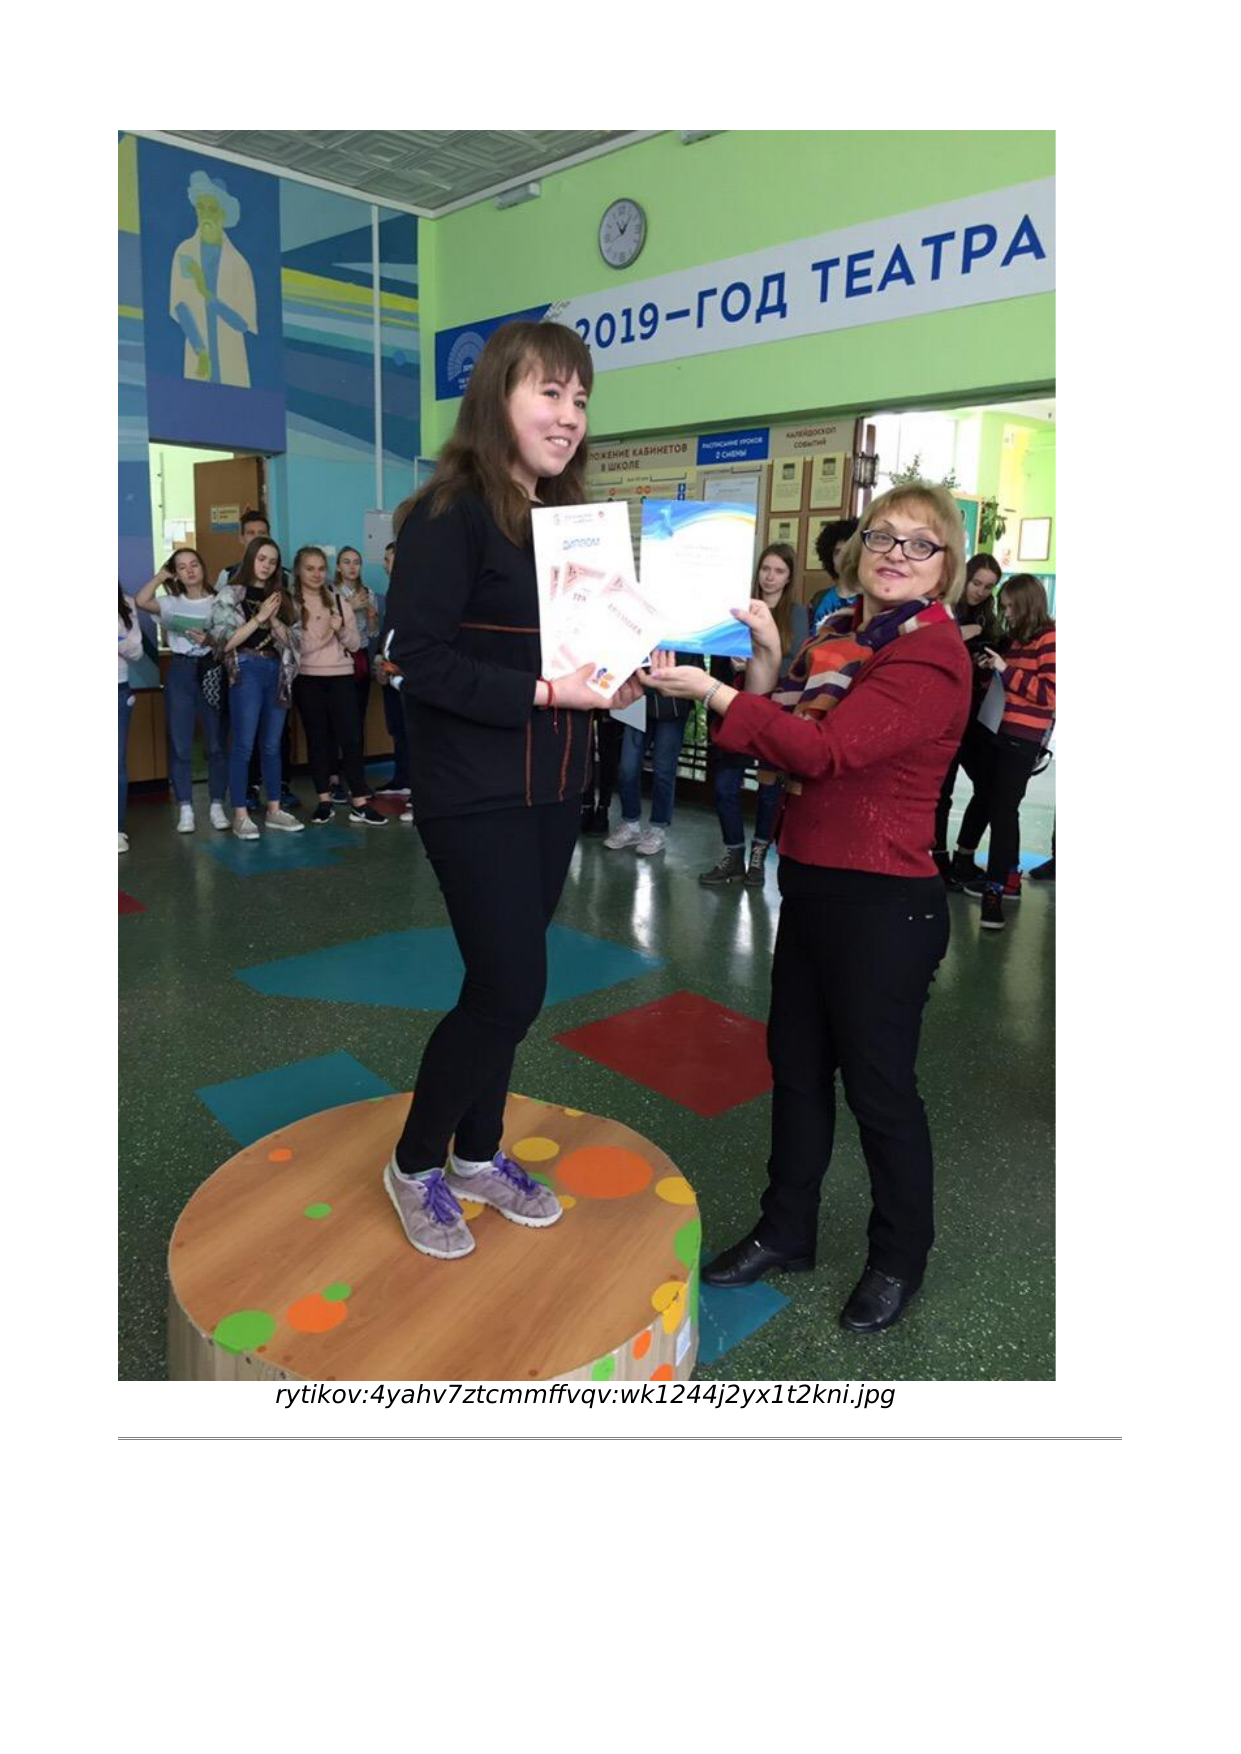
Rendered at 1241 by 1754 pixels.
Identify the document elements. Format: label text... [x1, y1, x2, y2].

picture [118, 130, 1056, 1381]
text rytikov:4yahv7ztcmmffvqv:wk1244j2yx1t2kni.jpg [118, 1381, 1056, 1410]
